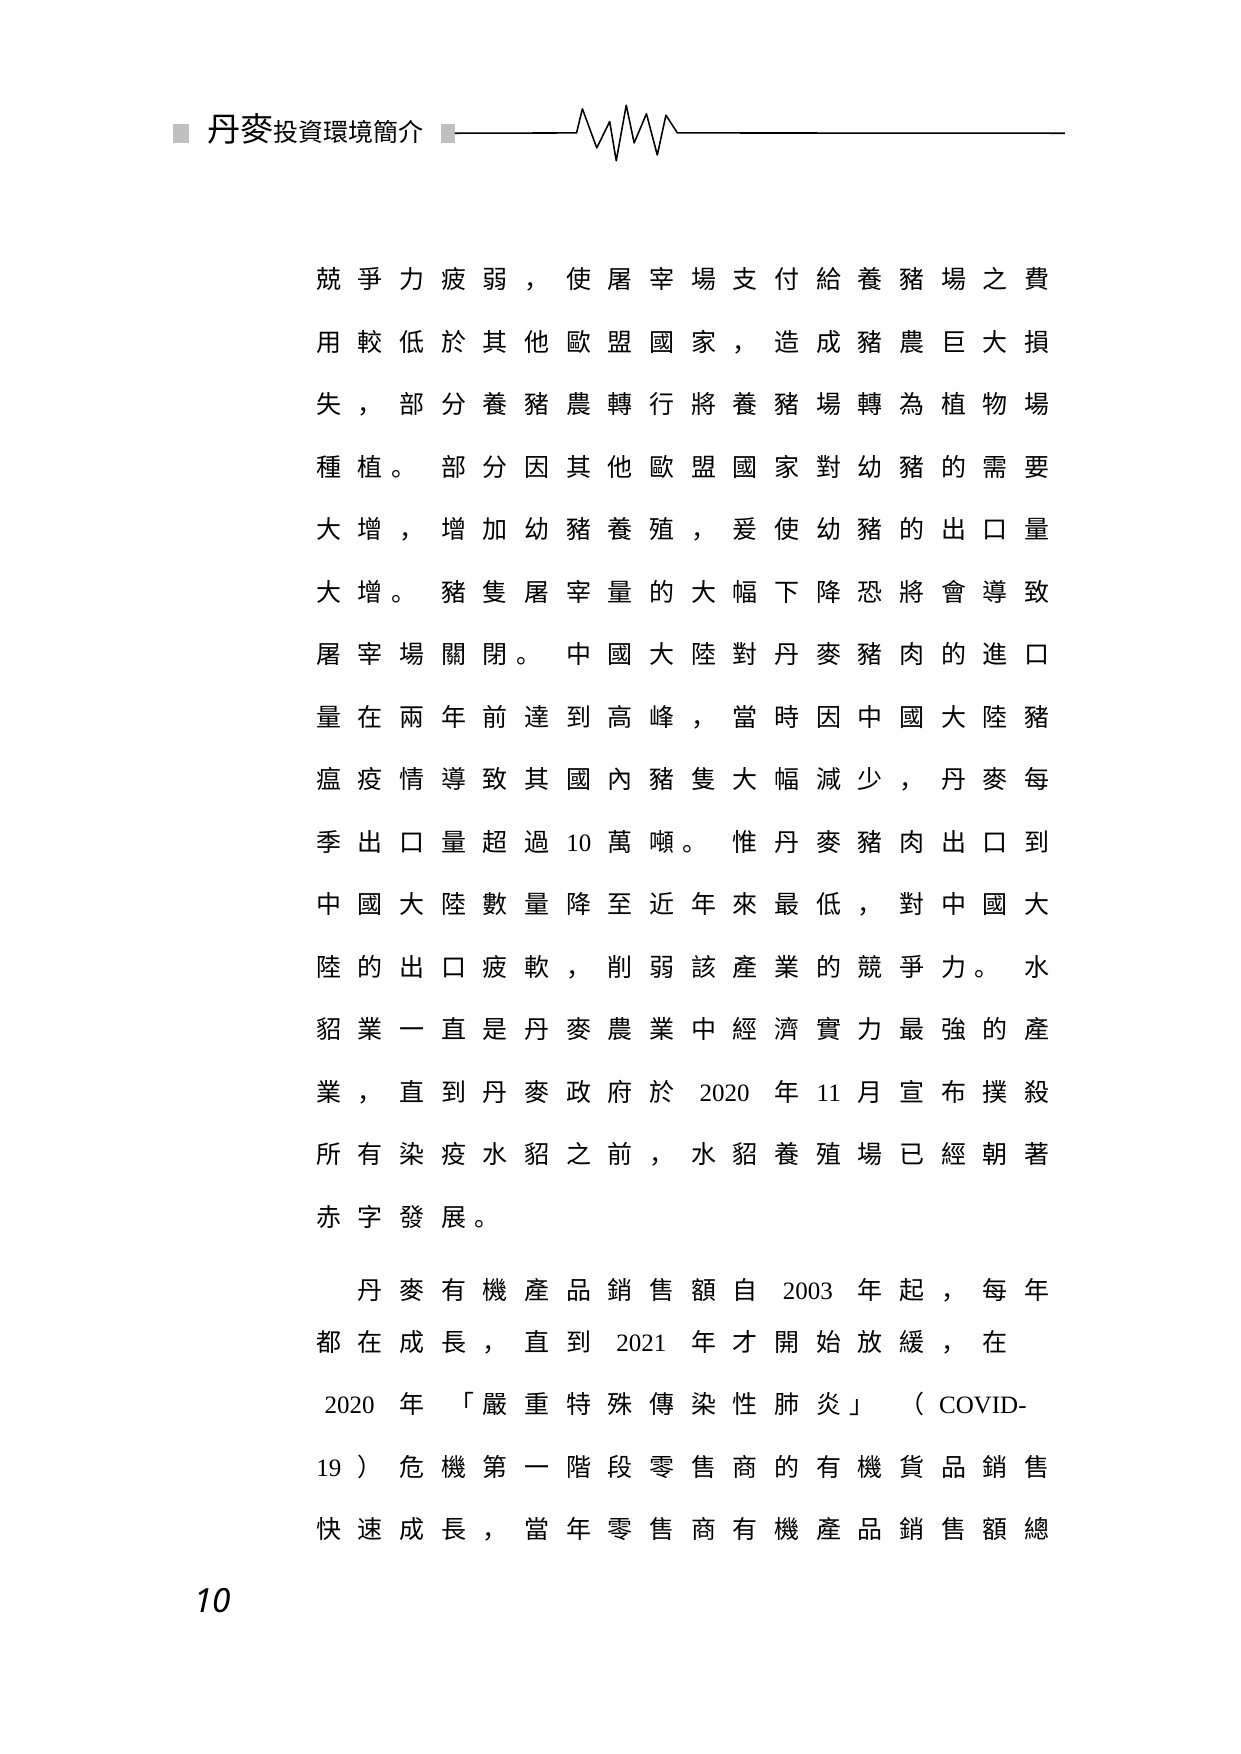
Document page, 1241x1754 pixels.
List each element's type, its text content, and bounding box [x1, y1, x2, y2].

text 兢爭力疲弱，使屠宰場支付給養豬場之費用較低於其他歐盟國家，造成豬農巨大損失，部分養豬農轉行將養豬場轉為植物場種植。部分因其他歐盟國家對幼豬的需要大增，增加幼豬養殖，爰使幼豬的出口量大增。豬隻屠宰量的大幅下降恐將會導致屠宰場關閉。中國大陸對丹麥豬肉的進口量在兩年前達到高峰，當時因中國大陸豬瘟疫情導致其國內豬隻大幅減少，丹麥每季出口量超過10萬噸。惟丹麥豬肉出口到中國大陸數量降至近年來最低，對中國大陸的出口疲軟，削弱該產業的競爭力。水貂業一直是丹麥農業中經濟實力最強的產業，直到丹麥政府於2020年11月宣布撲殺所有染疫水貂之前，水貂養殖場已經朝著赤字發展。 [281, 236, 1058, 1236]
text 丹麥有機產品銷售額自2003年起，每年都在成長，直到2021年才開始放緩，在2020年「嚴重特殊傳染性肺炎」（COVID-19）危機第一階段零售商的有機貨品銷售快速成長，當年零售商有機產品銷售額總 [281, 1236, 1058, 1549]
